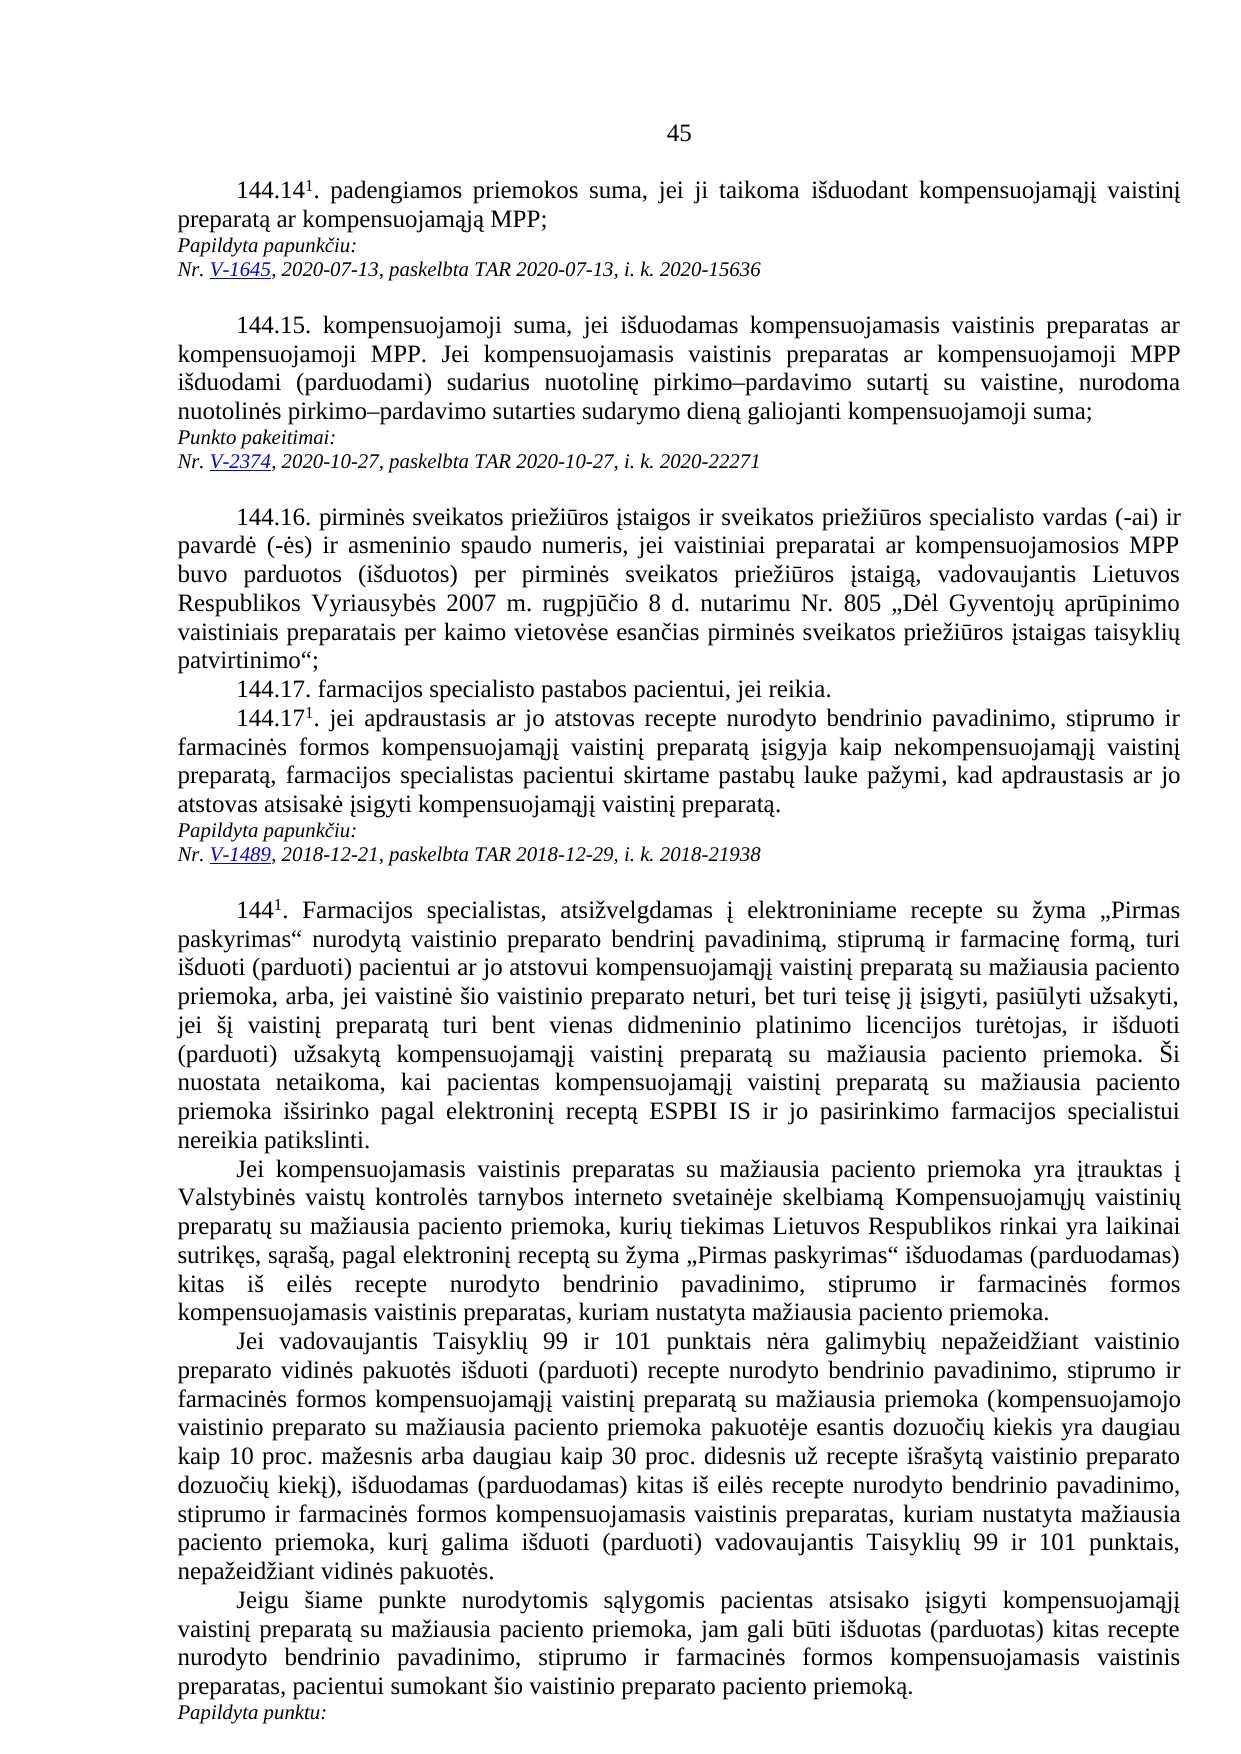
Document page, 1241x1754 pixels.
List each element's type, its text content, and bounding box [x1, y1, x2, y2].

text 144.16. pirminės sveikatos priežiūros įstaigos ir sveikatos priežiūros specialisto vardas (-ai) ir pavardė (-ės) ir asmeninio spaudo numeris, jei vaistiniai preparatai ar kompensuojamosios MPP buvo parduotos (išduotos) per pirminės sveikatos priežiūros įstaigą, vadovaujantis Lietuvos Respublikos Vyriausybės 2007 m. rugpjūčio 8 d. nutarimu Nr. 805 „Dėl Gyventojų aprūpinimo vaistiniais preparatais per kaimo vietovėse esančias pirminės sveikatos priežiūros įstaigas taisyklių patvirtinimo“; [177, 502, 1181, 674]
text Nr. V-1645, 2020-07-13, paskelbta TAR 2020-07-13, i. k. 2020-15636 [177, 257, 1181, 281]
text Nr. V-2374, 2020-10-27, paskelbta TAR 2020-10-27, i. k. 2020-22271 [177, 449, 1181, 473]
text 1441. Farmacijos specialistas, atsižvelgdamas į elektroniniame recepte su žyma „Pirmas paskyrimas“ nurodytą vaistinio preparato bendrinį pavadinimą, stiprumą ir farmacinę formą, turi išduoti (parduoti) pacientui ar jo atstovui kompensuojamąjį vaistinį preparatą su mažiausia paciento priemoka, arba, jei vaistinė šio vaistinio preparato neturi, bet turi teisę jį įsigyti, pasiūlyti užsakyti, jei šį vaistinį preparatą turi bent vienas didmeninio platinimo licencijos turėtojas, ir išduoti (parduoti) užsakytą kompensuojamąjį vaistinį preparatą su mažiausia paciento priemoka. Ši nuostata netaikoma, kai pacientas kompensuojamąjį vaistinį preparatą su mažiausia paciento priemoka išsirinko pagal elektroninį receptą ESPBI IS ir jo pasirinkimo farmacijos specialistui nereikia patikslinti. [177, 895, 1181, 1154]
text 144.17. farmacijos specialisto pastabos pacientui, jei reikia. [177, 674, 1181, 703]
text 144.171. jei apdraustasis ar jo atstovas recepte nurodyto bendrinio pavadinimo, stiprumo ir farmacinės formos kompensuojamąjį vaistinį preparatą įsigyja kaip nekompensuojamąjį vaistinį preparatą, farmacijos specialistas pacientui skirtame pastabų lauke pažymi, kad apdraustasis ar jo atstovas atsisakė įsigyti kompensuojamąjį vaistinį preparatą. [177, 703, 1181, 818]
text 144.141. padengiamos priemokos suma, jei ji taikoma išduodant kompensuojamąjį vaistinį preparatą ar kompensuojamąją MPP; [177, 176, 1181, 233]
text Nr. V-1489, 2018-12-21, paskelbta TAR 2018-12-29, i. k. 2018-21938 [177, 842, 1181, 866]
text 144.15. kompensuojamoji suma, jei išduodamas kompensuojamasis vaistinis preparatas ar kompensuojamoji MPP. Jei kompensuojamasis vaistinis preparatas ar kompensuojamoji MPP išduodami (parduodami) sudarius nuotolinę pirkimo–pardavimo sutartį su vaistine, nurodoma nuotolinės pirkimo–pardavimo sutarties sudarymo dieną galiojanti kompensuojamoji suma; [177, 310, 1181, 425]
text Papildyta papunkčiu: [177, 818, 1181, 842]
text Punkto pakeitimai: [177, 425, 1181, 449]
text Jei vadovaujantis Taisyklių 99 ir 101 punktais nėra galimybių nepažeidžiant vaistinio preparato vidinės pakuotės išduoti (parduoti) recepte nurodyto bendrinio pavadinimo, stiprumo ir farmacinės formos kompensuojamąjį vaistinį preparatą su mažiausia priemoka (kompensuojamojo vaistinio preparato su mažiausia paciento priemoka pakuotėje esantis dozuočių kiekis yra daugiau kaip 10 proc. mažesnis arba daugiau kaip 30 proc. didesnis už recepte išrašytą vaistinio preparato dozuočių kiekį), išduodamas (parduodamas) kitas iš eilės recepte nurodyto bendrinio pavadinimo, stiprumo ir farmacinės formos kompensuojamasis vaistinis preparatas, kuriam nustatyta mažiausia paciento priemoka, kurį galima išduoti (parduoti) vadovaujantis Taisyklių 99 ir 101 punktais, nepažeidžiant vidinės pakuotės. [177, 1326, 1181, 1585]
text Jei kompensuojamasis vaistinis preparatas su mažiausia paciento priemoka yra įtrauktas į Valstybinės vaistų kontrolės tarnybos interneto svetainėje skelbiamą Kompensuojamųjų vaistinių preparatų su mažiausia paciento priemoka, kurių tiekimas Lietuvos Respublikos rinkai yra laikinai sutrikęs, sąrašą, pagal elektroninį receptą su žyma „Pirmas paskyrimas“ išduodamas (parduodamas) kitas iš eilės recepte nurodyto bendrinio pavadinimo, stiprumo ir farmacinės formos kompensuojamasis vaistinis preparatas, kuriam nustatyta mažiausia paciento priemoka. [177, 1154, 1181, 1326]
text Papildyta punktu: [177, 1700, 1181, 1724]
text Jeigu šiame punkte nurodytomis sąlygomis pacientas atsisako įsigyti kompensuojamąjį vaistinį preparatą su mažiausia paciento priemoka, jam gali būti išduotas (parduotas) kitas recepte nurodyto bendrinio pavadinimo, stiprumo ir farmacinės formos kompensuojamasis vaistinis preparatas, pacientui sumokant šio vaistinio preparato paciento priemoką. [177, 1585, 1181, 1700]
text Papildyta papunkčiu: [177, 233, 1181, 257]
